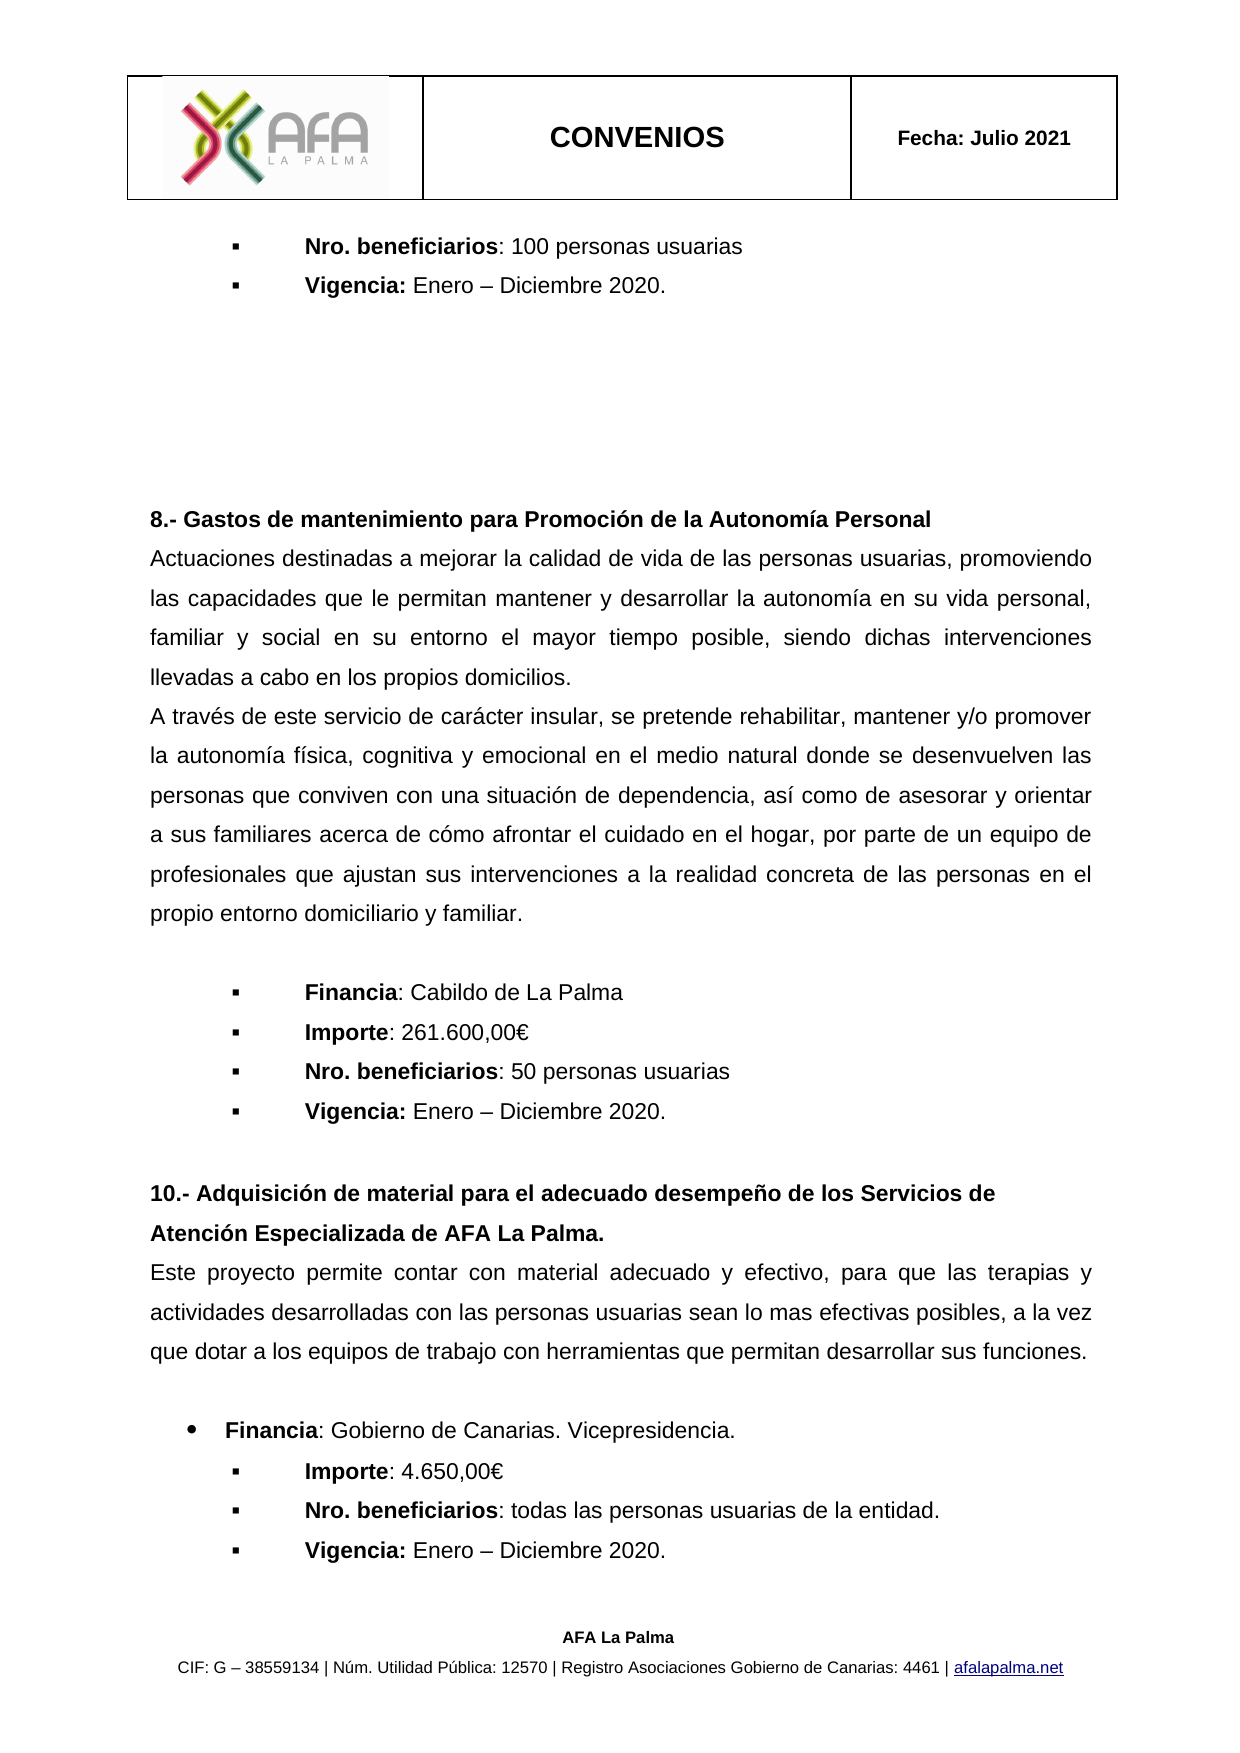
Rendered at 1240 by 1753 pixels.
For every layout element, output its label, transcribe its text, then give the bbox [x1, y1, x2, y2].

list Financia: Cabildo de La Palma [231, 979, 1093, 1006]
text Actuaciones destinadas a mejorar la calidad de vida de las personas usuarias, promoviendo las capacidades que le permitan mantener y desarrollar la autonomía en su vida personal, familiar y social en su entorno el mayor tiempo posible, siendo dichas intervenciones llevadas a cabo en los propios domicilios. [150, 545, 1093, 690]
list Nro. beneficiarios: 100 personas usuarias [231, 233, 1093, 259]
subtitle 8.- Gastos de mantenimiento para Promoción de la Autonomía Personal [150, 506, 1093, 532]
list Nro. beneficiarios: 50 personas usuarias [231, 1058, 1093, 1085]
list Vigencia: Enero – Diciembre 2020. [231, 1537, 1093, 1563]
list Nro. beneficiarios: todas las personas usuarias de la entidad. [231, 1497, 1093, 1523]
list Vigencia: Enero – Diciembre 2020. [231, 1098, 1093, 1124]
list Vigencia: Enero – Diciembre 2020. [231, 272, 1093, 298]
text Este proyecto permite contar con material adecuado y efectivo, para que las terapias y actividades desarrolladas con las personas usuarias sean lo mas efectivas posibles, a la vez que dotar a los equipos de trabajo con herramientas que permitan desarrollar sus funciones. [150, 1259, 1093, 1365]
text 10.- Adquisición de material para el adecuado desempeño de los Servicios de Atención Especializada de AFA La Palma. [150, 1180, 1093, 1246]
list Importe: 261.600,00€ [231, 1019, 1093, 1045]
text A través de este servicio de carácter insular, se pretende rehabilitar, mantener y/o promover la autonomía física, cognitiva y emocional en el medio natural donde se desenvuelven las personas que conviven con una situación de dependencia, así como de asesorar y orientar a sus familiares acerca de cómo afrontar el cuidado en el hogar, por parte de un equipo de profesionales que ajustan sus intervenciones a la realidad concreta de las personas en el propio entorno domiciliario y familiar. [150, 703, 1093, 927]
list Importe: 4.650,00€ [231, 1458, 1093, 1484]
list Financia: Gobierno de Canarias. Vicepresidencia. [187, 1417, 1093, 1444]
